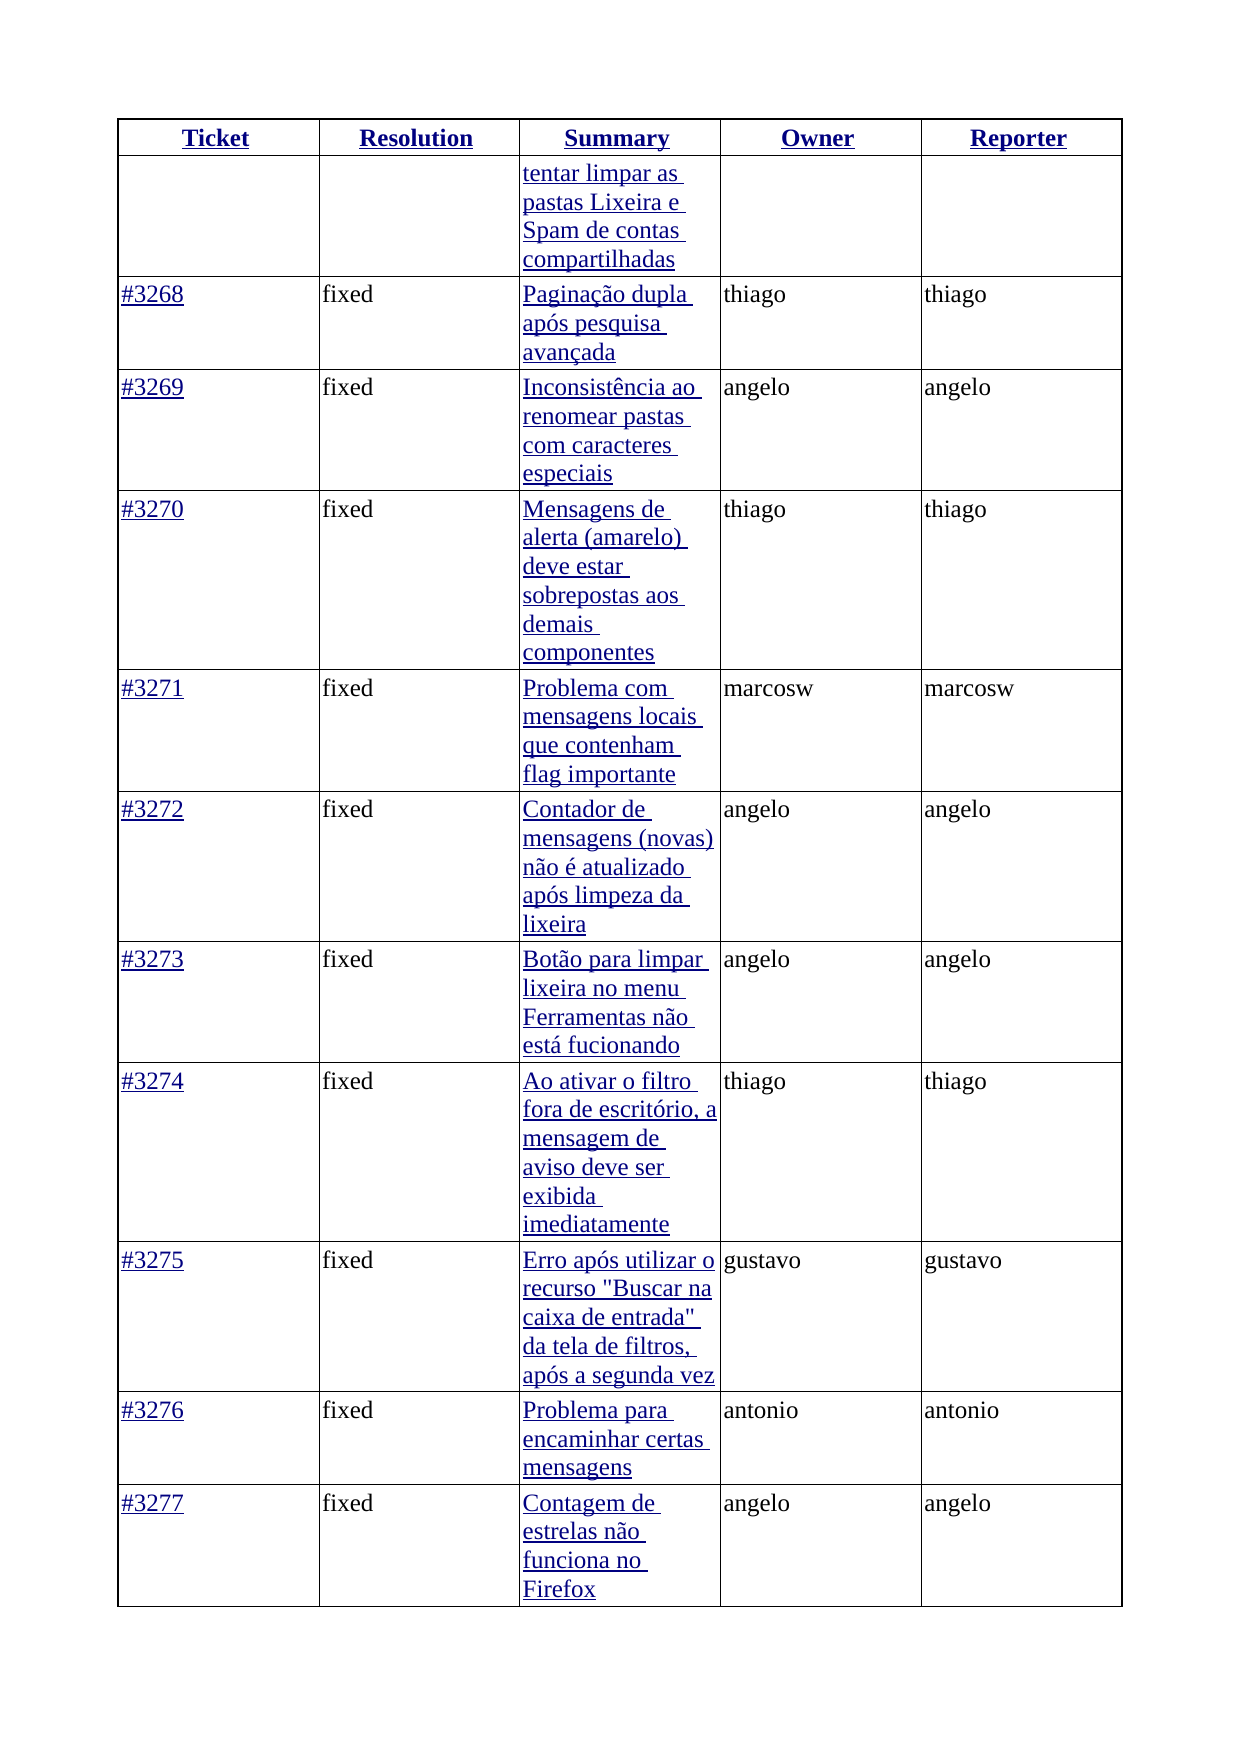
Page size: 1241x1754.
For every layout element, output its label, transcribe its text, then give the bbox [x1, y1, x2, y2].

table_cell Ao ativar o filtro fora de escritório, a mensagem de aviso deve ser exibida imediatamente [520, 1063, 720, 1241]
table_header Summary [520, 120, 720, 154]
table_cell gustavo [922, 1242, 1121, 1391]
table_cell thiago [922, 277, 1121, 369]
table_cell #3270 [119, 491, 319, 669]
table_cell fixed [320, 1485, 519, 1606]
table_cell antonio [922, 1392, 1121, 1484]
table_cell fixed [320, 942, 519, 1062]
table_cell Botão para limpar lixeira no menu Ferramentas não está fucionando [520, 942, 720, 1062]
table_cell [922, 156, 1121, 276]
table_header Reporter [922, 120, 1121, 154]
table_cell #3277 [119, 1485, 319, 1606]
table_cell marcosw [721, 670, 921, 791]
table_cell #3269 [119, 370, 319, 490]
table_cell fixed [320, 491, 519, 669]
table_cell Problema para encaminhar certas mensagens [520, 1392, 720, 1484]
table_cell #3268 [119, 277, 319, 369]
table_cell #3276 [119, 1392, 319, 1484]
table_cell [721, 156, 921, 276]
table_cell fixed [320, 1392, 519, 1484]
table_cell Mensagens de alerta (amarelo) deve estar sobrepostas aos demais componentes [520, 491, 720, 669]
table_cell angelo [721, 792, 921, 941]
table_cell thiago [721, 1063, 921, 1241]
table_cell #3273 [119, 942, 319, 1062]
table_cell thiago [922, 491, 1121, 669]
table_header Resolution [320, 120, 519, 154]
table_cell fixed [320, 792, 519, 941]
table_cell angelo [922, 942, 1121, 1062]
table_cell fixed [320, 277, 519, 369]
table_cell Inconsistência ao renomear pastas com caracteres especiais [520, 370, 720, 490]
table_cell angelo [721, 942, 921, 1062]
table_cell [119, 156, 319, 276]
table_cell Contador de mensagens (novas) não é atualizado após limpeza da lixeira [520, 792, 720, 941]
table_header Owner [721, 120, 921, 154]
table_cell Erro após utilizar o recurso "Buscar na caixa de entrada" da tela de filtros, após a segunda vez [520, 1242, 720, 1391]
table_cell Contagem de estrelas não funciona no Firefox [520, 1485, 720, 1606]
table_cell Problema com mensagens locais que contenham flag importante [520, 670, 720, 791]
table_cell marcosw [922, 670, 1121, 791]
table_cell angelo [721, 370, 921, 490]
table_cell angelo [721, 1485, 921, 1606]
table_cell angelo [922, 370, 1121, 490]
table_cell Paginação dupla após pesquisa avançada [520, 277, 720, 369]
table_cell fixed [320, 1242, 519, 1391]
table_cell fixed [320, 1063, 519, 1241]
table_cell angelo [922, 792, 1121, 941]
table_cell [320, 156, 519, 276]
table_cell angelo [922, 1485, 1121, 1606]
table_cell tentar limpar as pastas Lixeira e Spam de contas compartilhadas [520, 156, 720, 276]
table_cell #3272 [119, 792, 319, 941]
table_cell #3271 [119, 670, 319, 791]
table_cell antonio [721, 1392, 921, 1484]
table_cell thiago [922, 1063, 1121, 1241]
table_cell thiago [721, 277, 921, 369]
table_cell #3274 [119, 1063, 319, 1241]
table_cell fixed [320, 670, 519, 791]
table_header Ticket [119, 120, 319, 154]
table_cell #3275 [119, 1242, 319, 1391]
table_cell fixed [320, 370, 519, 490]
table_cell thiago [721, 491, 921, 669]
table_cell gustavo [721, 1242, 921, 1391]
